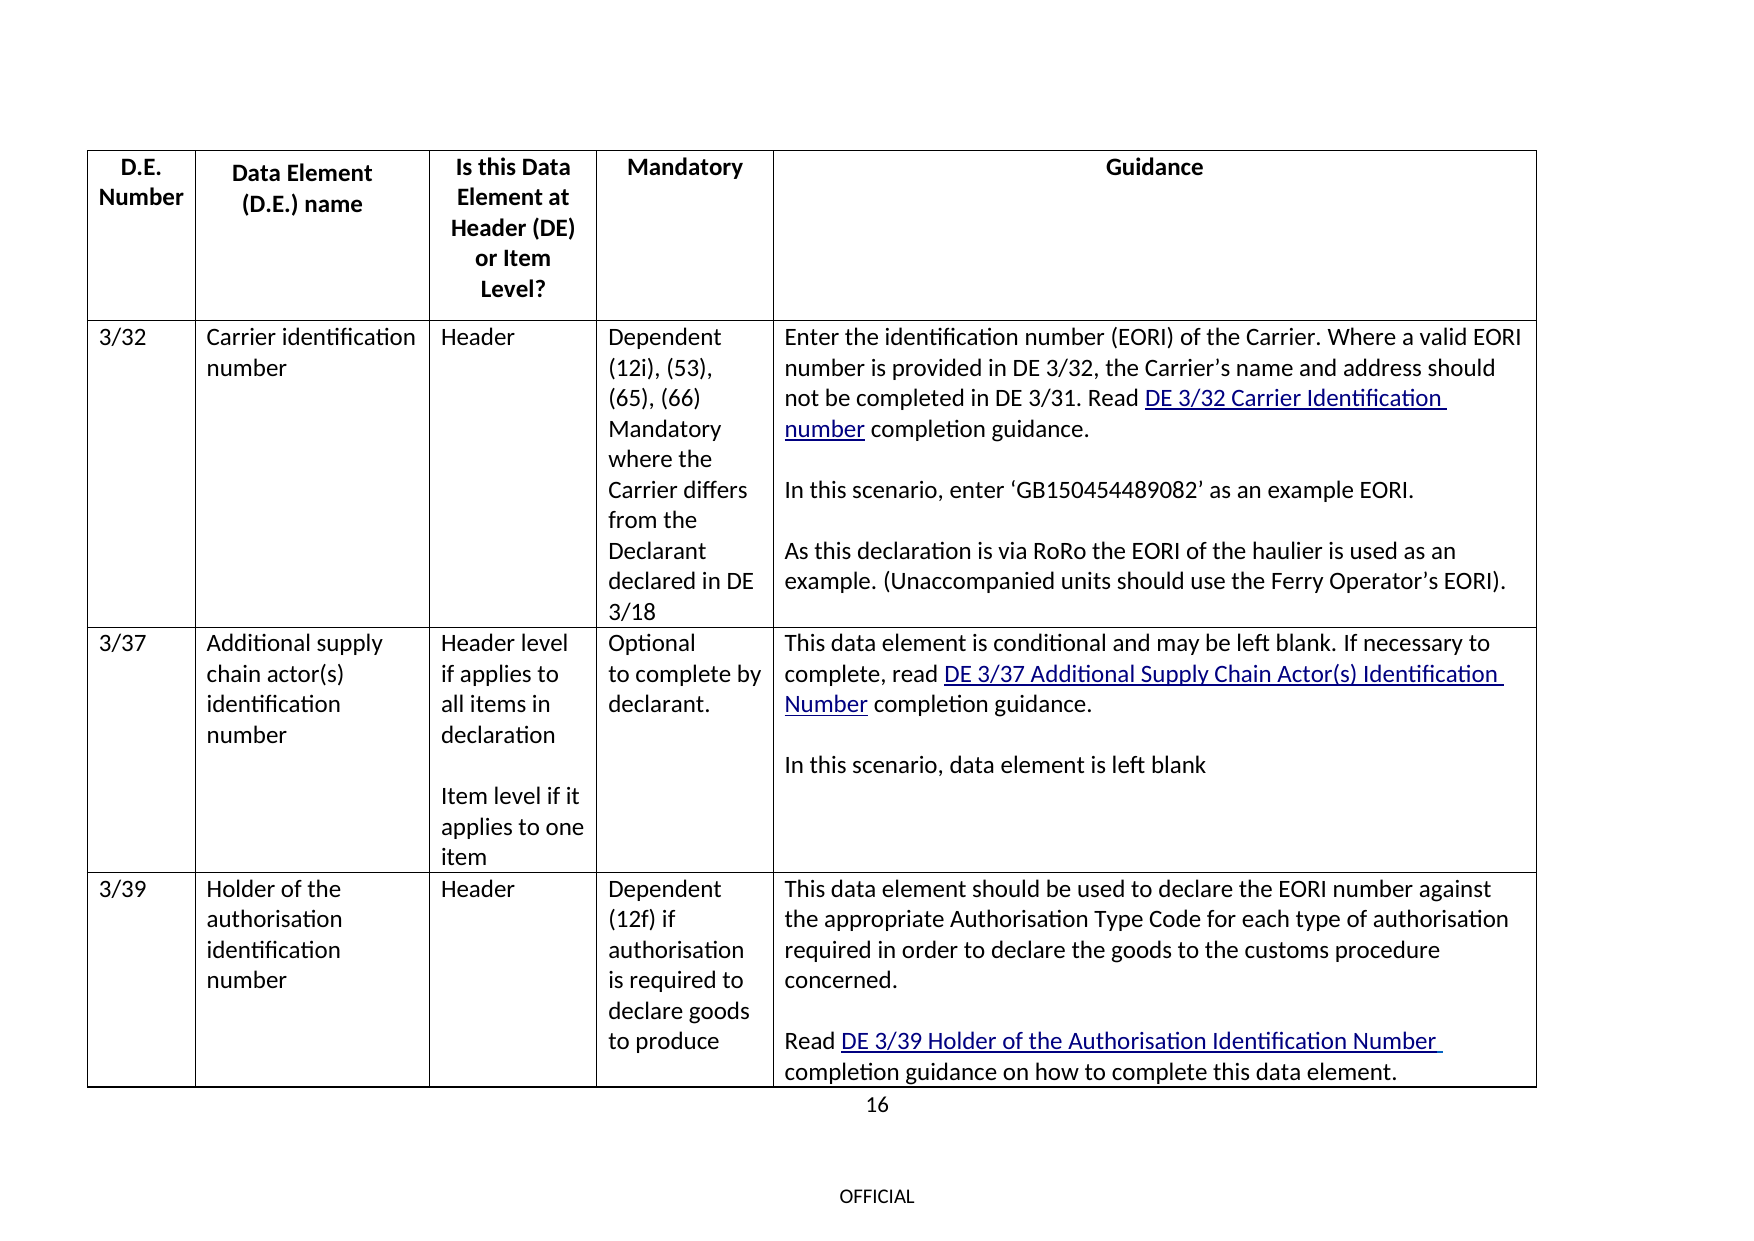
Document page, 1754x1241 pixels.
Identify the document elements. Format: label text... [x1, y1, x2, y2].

table_header Is this Data Element at Header (DE) or Item Level? [430, 151, 596, 320]
table_cell Enter the identification number (EORI) of the Carrier. Where a valid EORI number is provided in DE 3/32, the Carrier’s name and address should not be completed in DE 3/31. Read DE 3/32 Carrier Identification number completion guidance. In this scenario, enter ‘GB150454489082’ as an example EORI. As this declaration is via RoRo the EORI of the haulier is used as an example. (Unaccompanied units should use the Ferry Operator’s EORI). [774, 321, 1536, 627]
table_cell 3/39 [88, 873, 195, 1086]
table_cell Additional supply chain actor(s) identification number [196, 628, 429, 872]
table_cell Optional to complete by declarant. [597, 628, 773, 872]
table_cell 3/37 [88, 628, 195, 872]
table_cell Holder of the authorisation identification number [196, 873, 429, 1086]
table_header Guidance [774, 151, 1536, 320]
table_header Mandatory [597, 151, 773, 320]
table_cell Header level if applies to all items in declaration Item level if it applies to one item [430, 628, 596, 872]
table_cell This data element is conditional and may be left blank. If necessary to complete, read DE 3/37 Additional Supply Chain Actor(s) Identification Number completion guidance. In this scenario, data element is left blank [774, 628, 1536, 872]
table_cell Header [430, 321, 596, 627]
table_header Data Element (D.E.) name [196, 151, 429, 320]
table_cell Carrier identification number [196, 321, 429, 627]
table_cell Dependent (12f) if authorisation is required to declare goods to produce [597, 873, 773, 1086]
table_header D.E. Number [88, 151, 195, 320]
table_cell Dependent (12i), (53), (65), (66) Mandatory where the Carrier differs from the Declarant declared in DE 3/18 [597, 321, 773, 627]
table_cell Header [430, 873, 596, 1086]
table_cell 3/32 [88, 321, 195, 627]
table_cell This data element should be used to declare the EORI number against the appropriate Authorisation Type Code for each type of authorisation required in order to declare the goods to the customs procedure concerned. Read DE 3/39 Holder of the Authorisation Identification Number completion guidance on how to complete this data element. [774, 873, 1536, 1086]
